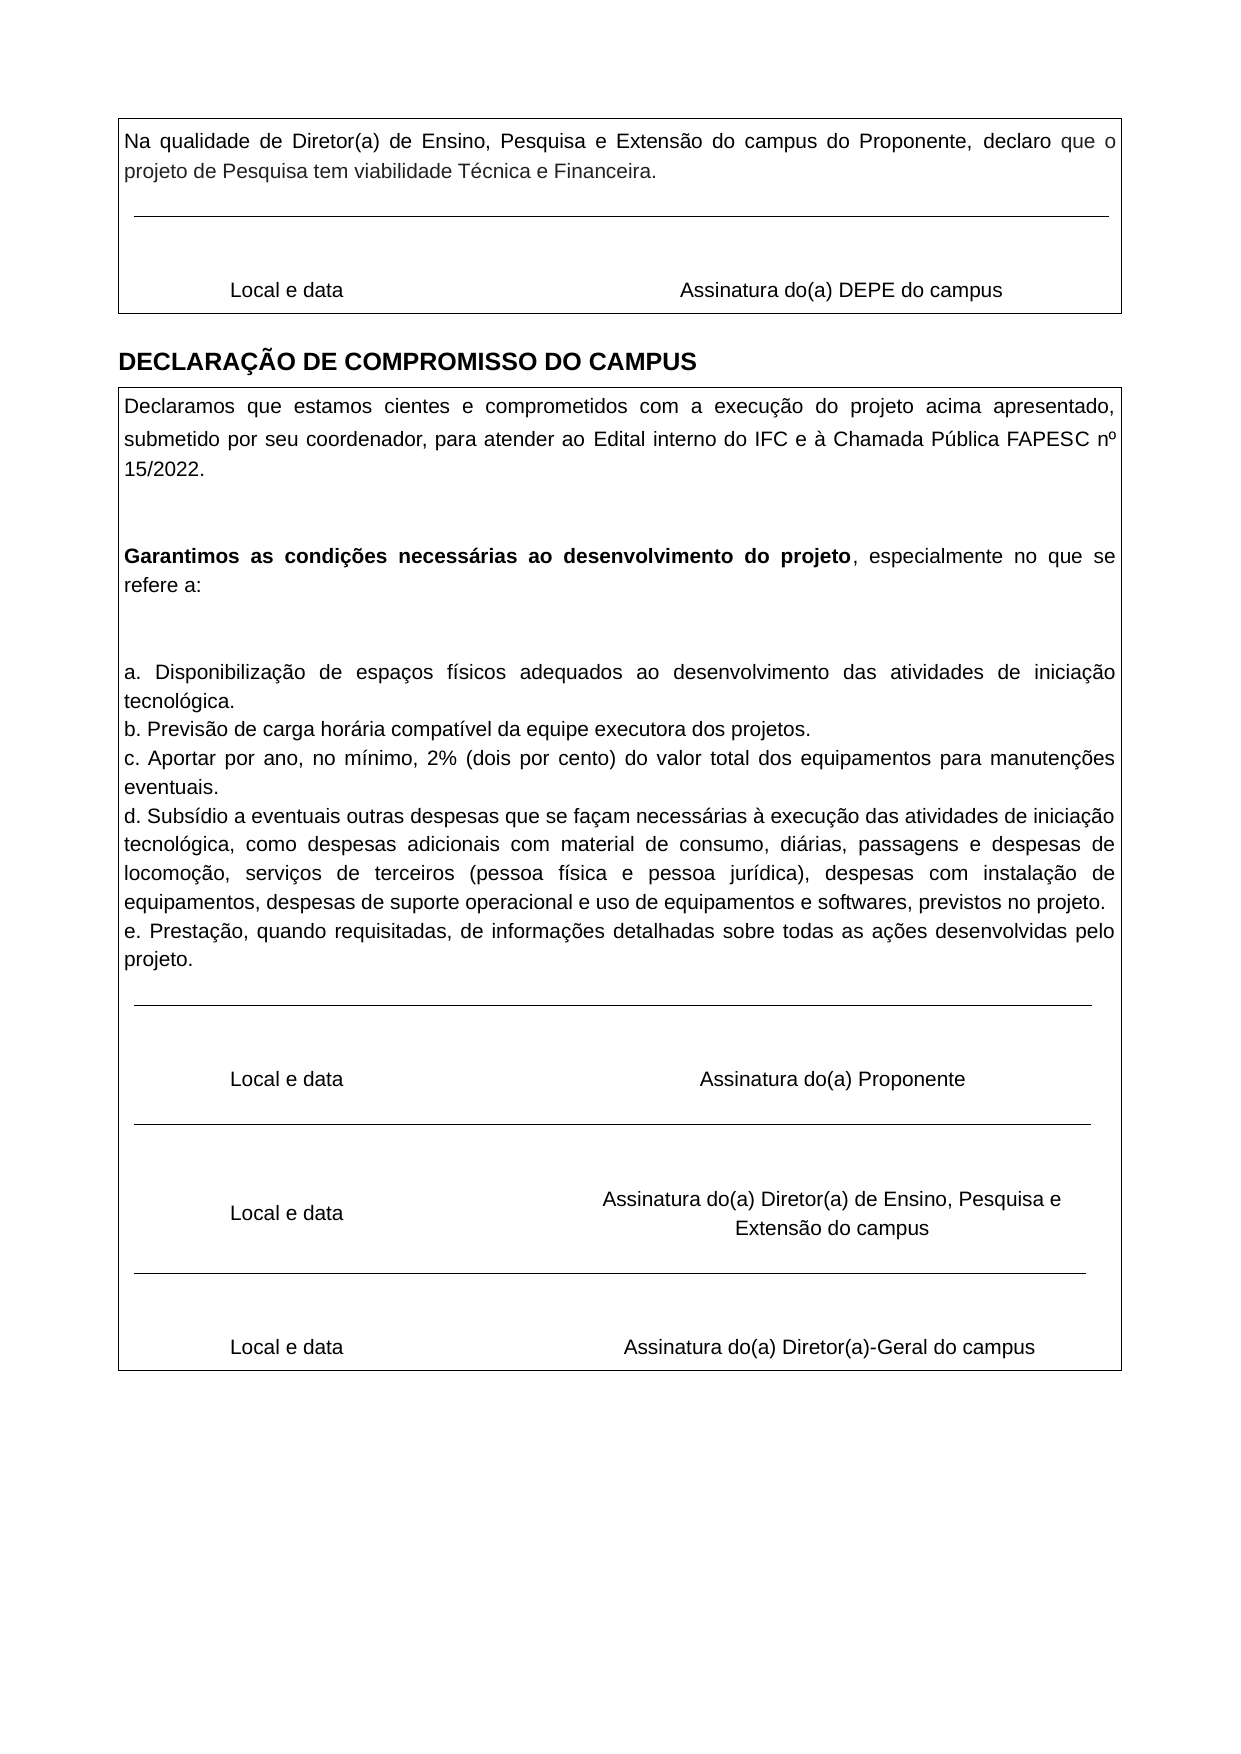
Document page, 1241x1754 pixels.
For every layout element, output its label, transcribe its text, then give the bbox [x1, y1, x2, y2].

table_header Assinatura do(a) Proponente [574, 1006, 1092, 1096]
table_header [439, 1125, 573, 1244]
table_header Assinatura do(a) Diretor(a)-Geral do campus [574, 1274, 1086, 1364]
table_header Local e data [134, 217, 439, 307]
table_header [439, 217, 573, 307]
table_header DECLARAÇÃO DE COMPROMISSO DO CAMPUS [118, 347, 1122, 387]
table_header Local e data [134, 1006, 439, 1096]
table_header [439, 1006, 573, 1096]
table_cell Declaramos que estamos cientes e comprometidos com a execução do projeto acima apresentado, submetido por seu coordenador, para atender ao Edital interno do IFC e à Chamada Pública FAPESC nº 15/2022. Garantimos as condições necessárias ao desenvolvimento do projeto, especialmente no que se refere a: a. Disponibilização de espaços físicos adequados ao desenvolvimento das atividades de iniciação tecnológica. b. Previsão de carga horária compatível da equipe executora dos projetos. c. Aportar por ano, no mínimo, 2% (dois por cento) do valor total dos equipamentos para manutenções eventuais. d. Subsídio a eventuais outras despesas que se façam necessárias à execução das atividades de iniciação tecnológica, como despesas adicionais com material de consumo, diárias, passagens e despesas de locomoção, serviços de terceiros (pessoa física e pessoa jurídica), despesas com instalação de equipamentos, despesas de suporte operacional e uso de equipamentos e softwares, previstos no projeto. e. Prestação, quando requisitadas, de informações detalhadas sobre todas as ações desenvolvidas pelo projeto. [119, 388, 1121, 1369]
table_header Local e data [134, 1125, 439, 1244]
table_header Local e data [134, 1274, 439, 1364]
table_header [439, 1274, 573, 1364]
table_header Assinatura do(a) Diretor(a) de Ensino, Pesquisa e Extensão do campus [574, 1125, 1091, 1244]
table_cell Na qualidade de Diretor(a) de Ensino, Pesquisa e Extensão do campus do Proponente, declaro que o projeto de Pesquisa tem viabilidade Técnica e Financeira. [119, 119, 1121, 313]
table_header Assinatura do(a) DEPE do campus [574, 217, 1109, 307]
